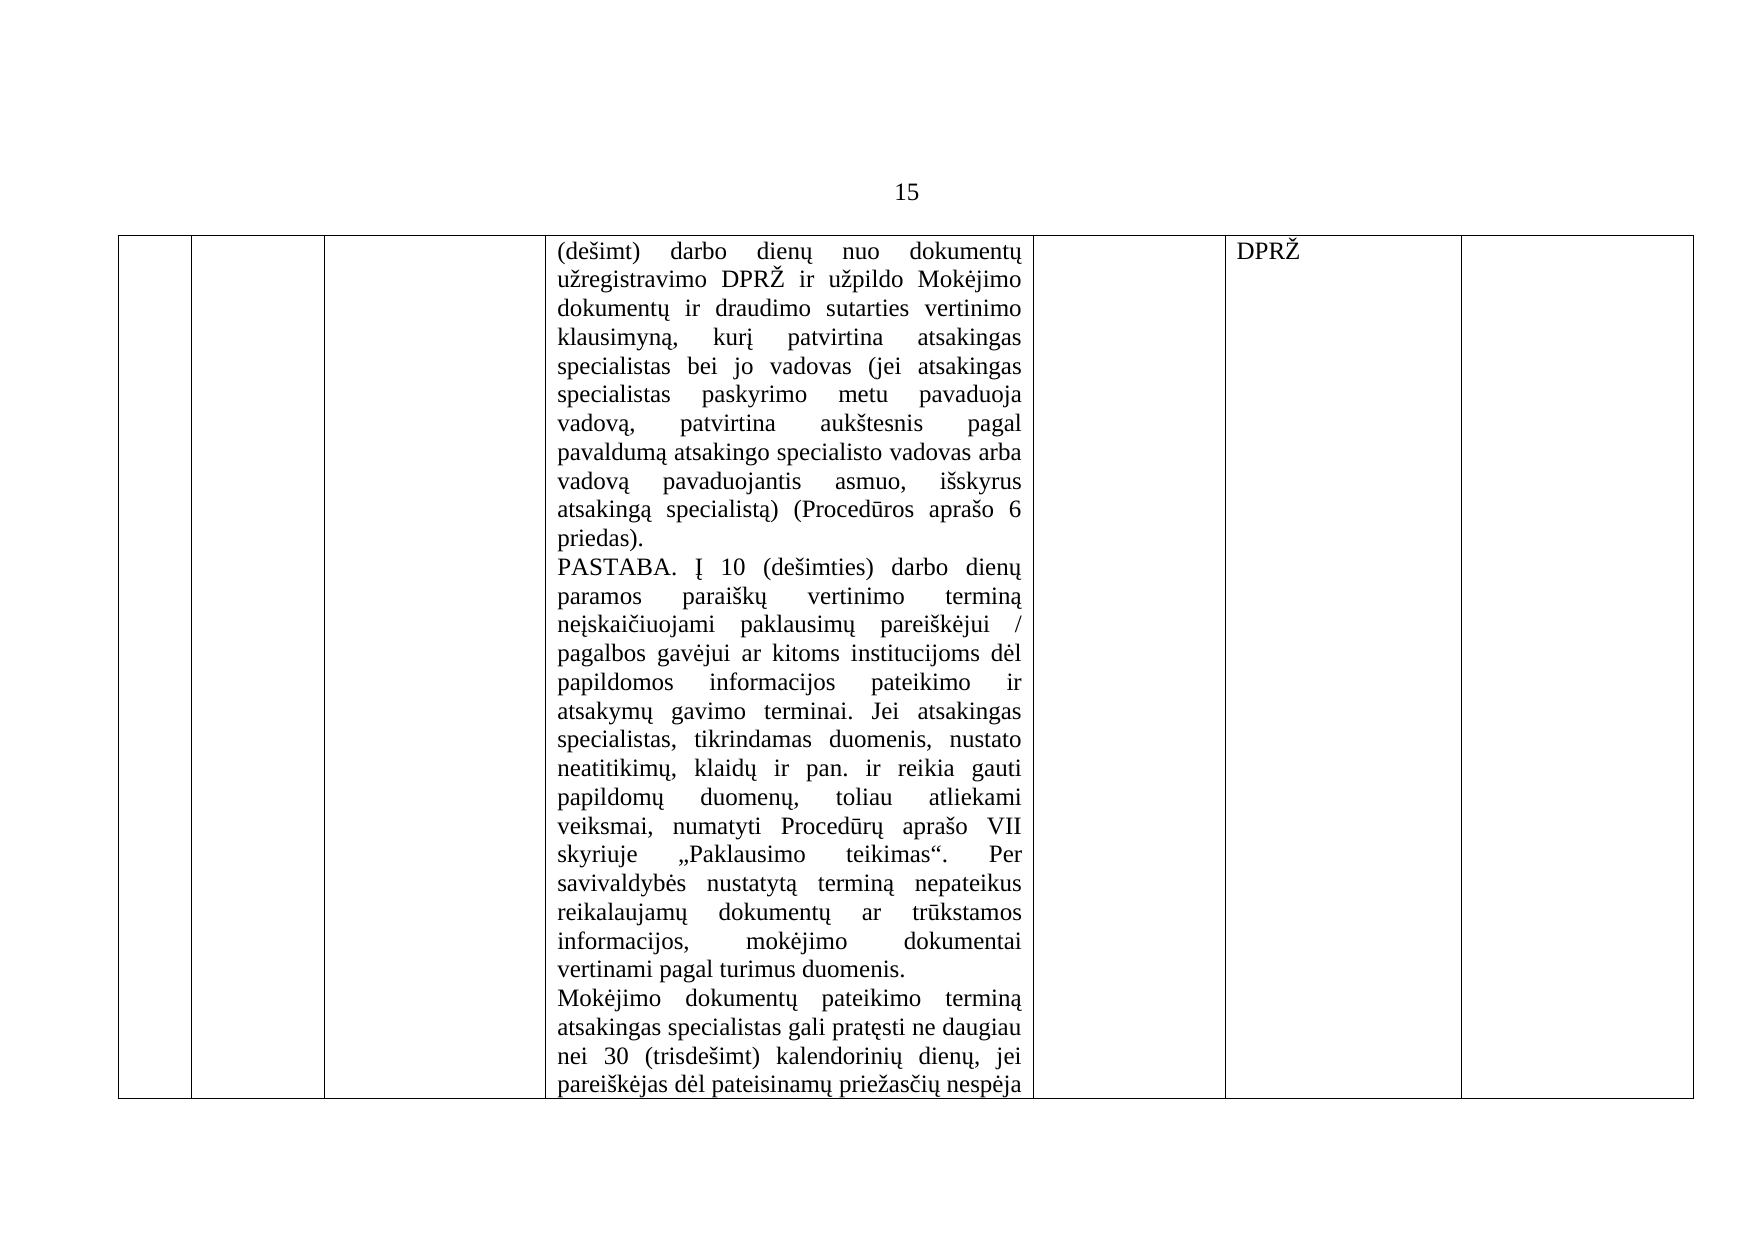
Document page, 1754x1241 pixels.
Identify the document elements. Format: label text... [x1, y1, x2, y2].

table_cell DPRŽ [1226, 236, 1461, 1098]
table_cell [119, 236, 191, 1098]
table_cell [192, 236, 324, 1098]
table_cell (dešimt) darbo dienų nuo dokumentų užregistravimo DPRŽ ir užpildo Mokėjimo dokumentų ir draudimo sutarties vertinimo klausimyną, kurį patvirtina atsakingas specialistas bei jo vadovas (jei atsakingas specialistas paskyrimo metu pavaduoja vadovą, patvirtina aukštesnis pagal pavaldumą atsakingo specialisto vadovas arba vadovą pavaduojantis asmuo, išskyrus atsakingą specialistą) (Procedūros aprašo 6 priedas). PASTABA. Į 10 (dešimties) darbo dienų paramos paraiškų vertinimo terminą neįskaičiuojami paklausimų pareiškėjui / pagalbos gavėjui ar kitoms institucijoms dėl papildomos informacijos pateikimo ir atsakymų gavimo terminai. Jei atsakingas specialistas, tikrindamas duomenis, nustato neatitikimų, klaidų ir pan. ir reikia gauti papildomų duomenų, toliau atliekami veiksmai, numatyti Procedūrų aprašo VII skyriuje „Paklausimo teikimas“. Per savivaldybės nustatytą terminą nepateikus reikalaujamų dokumentų ar trūkstamos informacijos, mokėjimo dokumentai vertinami pagal turimus duomenis. Mokėjimo dokumentų pateikimo terminą atsakingas specialistas gali pratęsti ne daugiau nei 30 (trisdešimt) kalendorinių dienų, jei pareiškėjas dėl pateisinamų priežasčių nespėja [546, 236, 1033, 1098]
table_cell [325, 236, 545, 1098]
table_cell [1034, 236, 1225, 1098]
table_cell [1462, 236, 1693, 1098]
